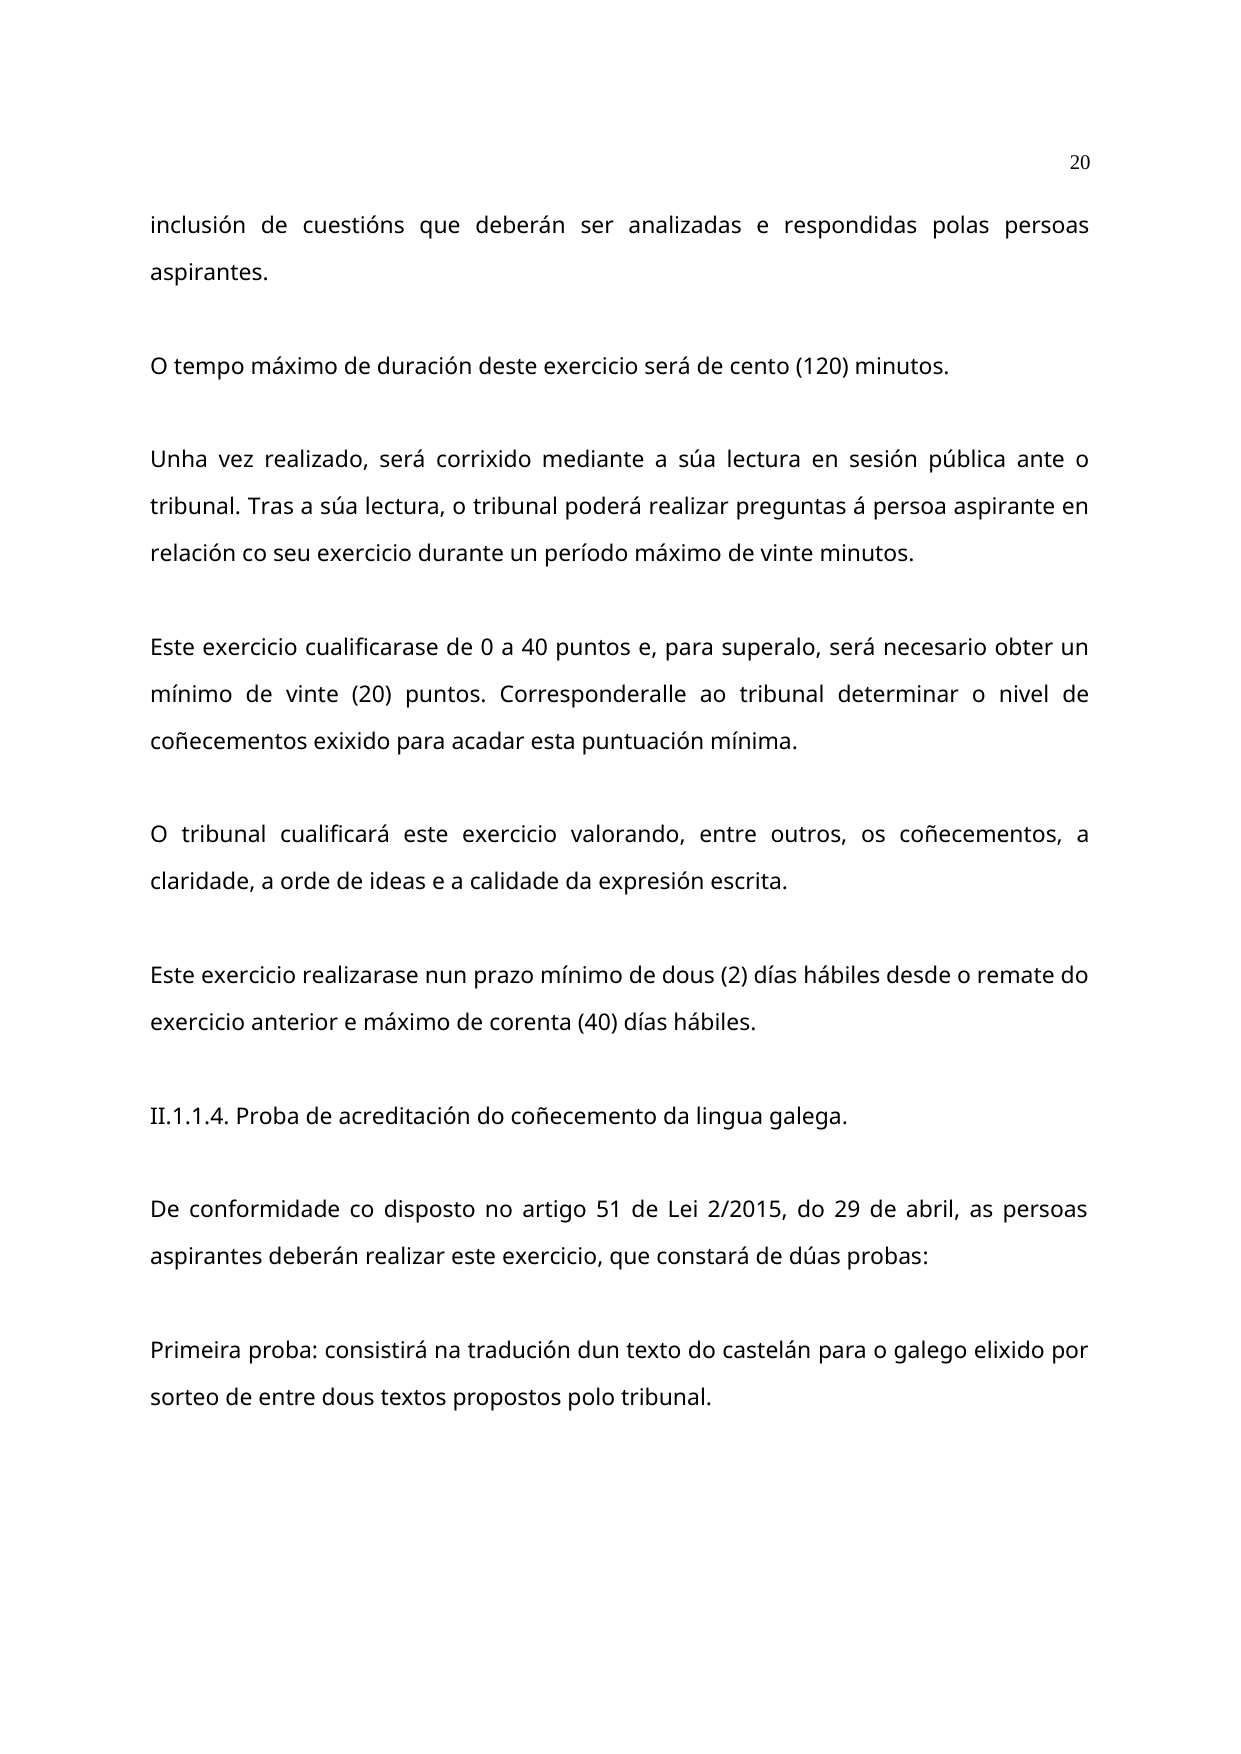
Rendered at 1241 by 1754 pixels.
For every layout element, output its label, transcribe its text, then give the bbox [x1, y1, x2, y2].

text O tempo máximo de duración deste exercicio será de cento (120) minutos. [150, 350, 1090, 381]
text O tribunal cualificará este exercicio valorando, entre outros, os coñecementos, a claridade, a orde de ideas e a calidade da expresión escrita. [150, 818, 1090, 897]
text De conformidade co disposto no artigo 51 de Lei 2/2015, do 29 de abril, as persoas aspirantes deberán realizar este exercicio, que constará de dúas probas: [150, 1193, 1090, 1272]
text Primeira proba: consistirá na tradución dun texto do castelán para o galego elixido por sorteo de entre dous textos propostos polo tribunal. [150, 1334, 1090, 1412]
text Unha vez realizado, será corrixido mediante a súa lectura en sesión pública ante o tribunal. Tras a súa lectura, o tribunal poderá realizar preguntas á persoa aspirante en relación co seu exercicio durante un período máximo de vinte minutos. [150, 443, 1090, 568]
text Este exercicio realizarase nun prazo mínimo de dous (2) días hábiles desde o remate do exercicio anterior e máximo de corenta (40) días hábiles. [150, 959, 1090, 1037]
text Este exercicio cualificarase de 0 a 40 puntos e, para superalo, será necesario obter un mínimo de vinte (20) puntos. Corresponderalle ao tribunal determinar o nivel de coñecementos exixido para acadar esta puntuación mínima. [150, 631, 1090, 756]
text II.1.1.4. Proba de acreditación do coñecemento da lingua galega. [150, 1100, 1090, 1131]
text inclusión de cuestións que deberán ser analizadas e respondidas polas persoas aspirantes. [150, 209, 1090, 287]
